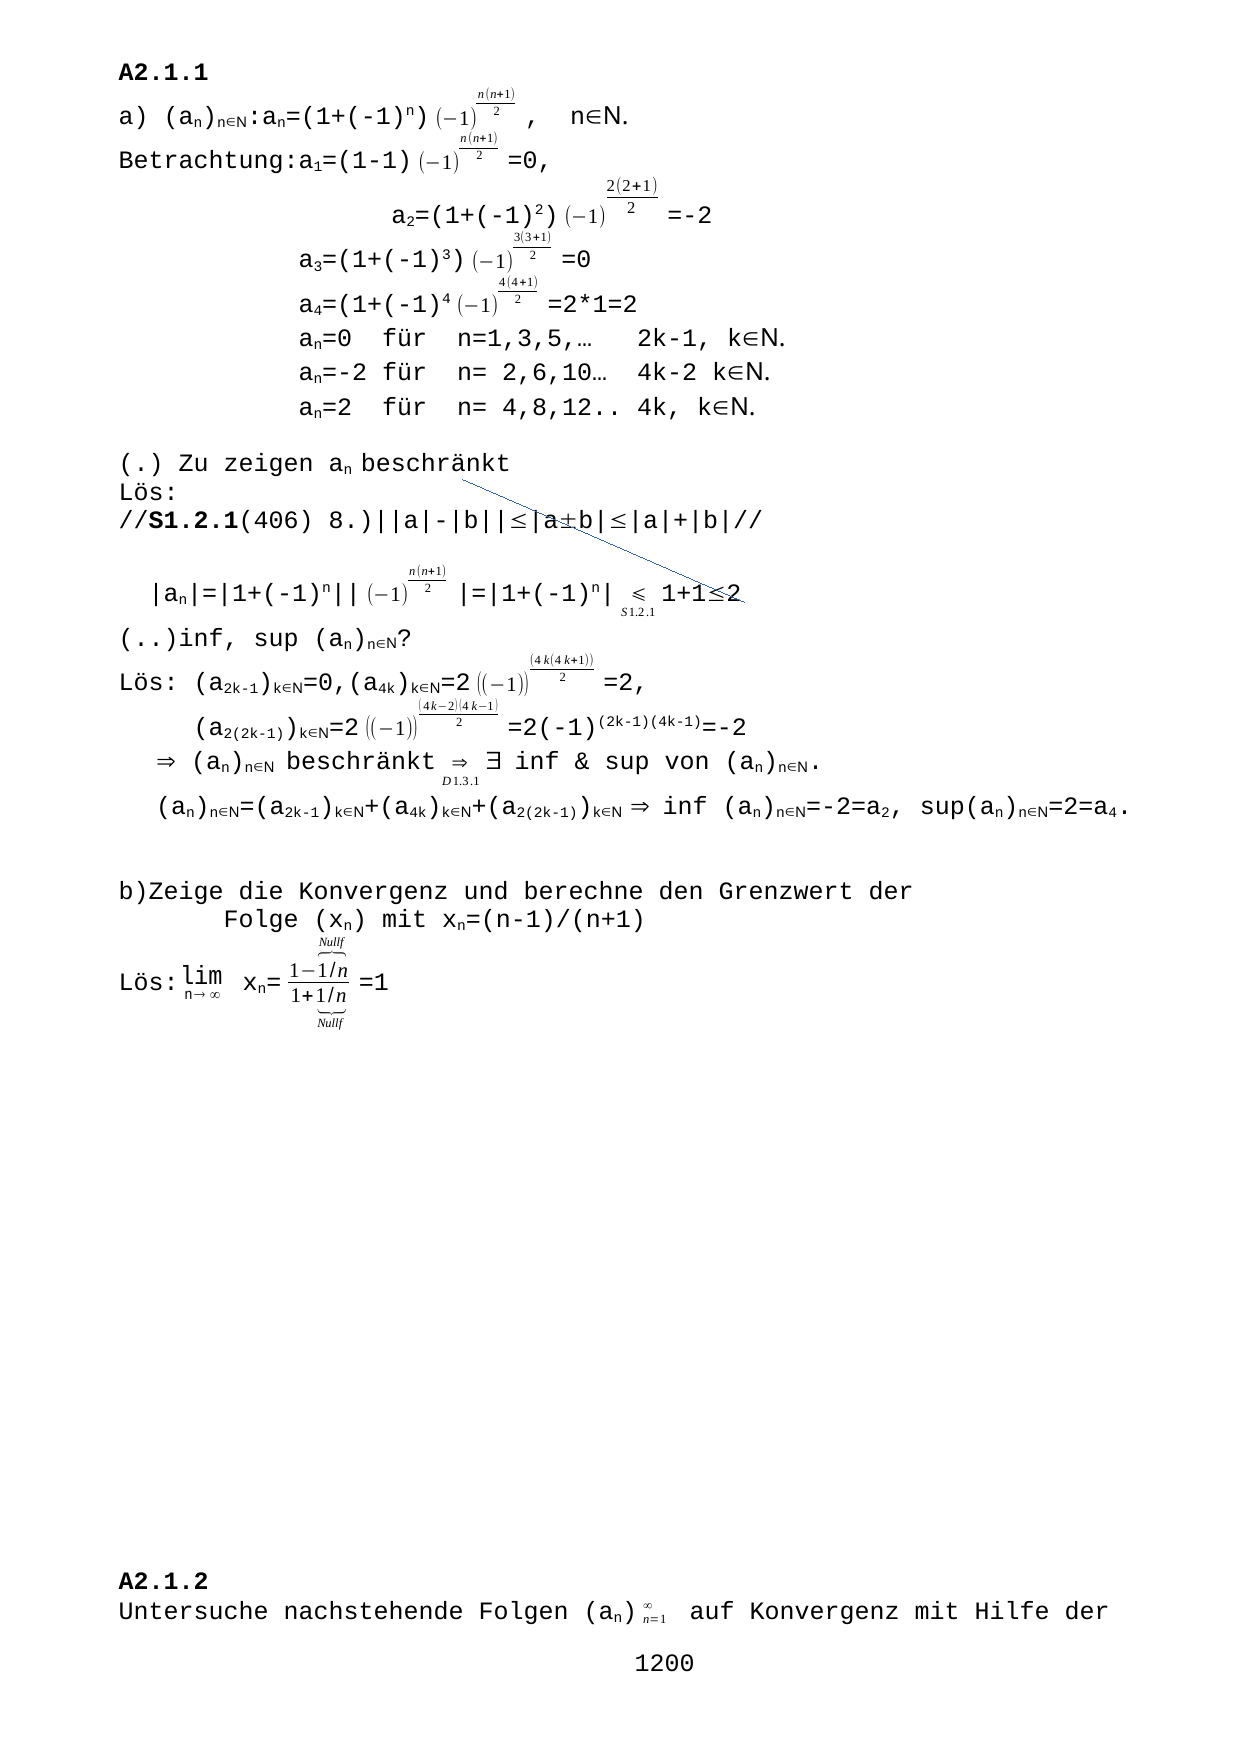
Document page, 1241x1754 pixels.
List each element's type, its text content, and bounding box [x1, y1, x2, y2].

text  (an)nN beschränkt inf & sup von (an)nN. [156, 743, 1211, 788]
text |an|=|1+(-1)n|||=|1+(-1)n|1+12 (..)inf, sup (an)nN? [118, 564, 1211, 653]
text a3=(1+(-1)3)=0 [118, 231, 1211, 275]
text A2.1.1 [118, 59, 1211, 87]
text an=2 für n= 4,8,12.. 4k, kN. [118, 388, 1211, 422]
text A2.1.2 [118, 1569, 1211, 1597]
text an=-2 für n= 2,6,10… 4k-2 kN. [118, 354, 1211, 388]
text //S1.2.1(406) 8.)||a|-|b|||ab||a|+|b|// [118, 507, 1211, 536]
text (a2(2k-1))kN=2=2(-1)(2k-1)(4k-1)=-2 [118, 698, 1211, 743]
text Lös: (a2k-1)kN=0,(a4k)kN=2=2, [118, 653, 1211, 698]
text (an)nN=(a2k-1)kN+(a4k)kN+(a2(2k-1))kN  inf (an)nN=-2=a2, sup(an)nN=2=a4. [156, 788, 1211, 822]
text a) (an)nN:an=(1+(-1)n), nN. [118, 87, 1211, 132]
text Lös: xn==1 [118, 935, 1211, 1031]
text Untersuche nachstehende Folgen (an) auf Konvergenz mit Hilfe der [118, 1597, 1211, 1627]
text a4=(1+(-1)4=2*1=2 [118, 275, 1211, 320]
text (.) Zu zeigen an beschränkt Lös: [118, 451, 1211, 507]
text Betrachtung:a1=(1-1)=0, [118, 132, 1211, 176]
text a2=(1+(-1)2)=-2 [118, 176, 1211, 231]
text an=0 für n=1,3,5,… 2k-1, kN. [118, 320, 1211, 354]
text b)Zeige die Konvergenz und berechne den Grenzwert der [118, 878, 1211, 907]
text Folge (xn) mit xn=(n-1)/(n+1) [118, 907, 1211, 935]
